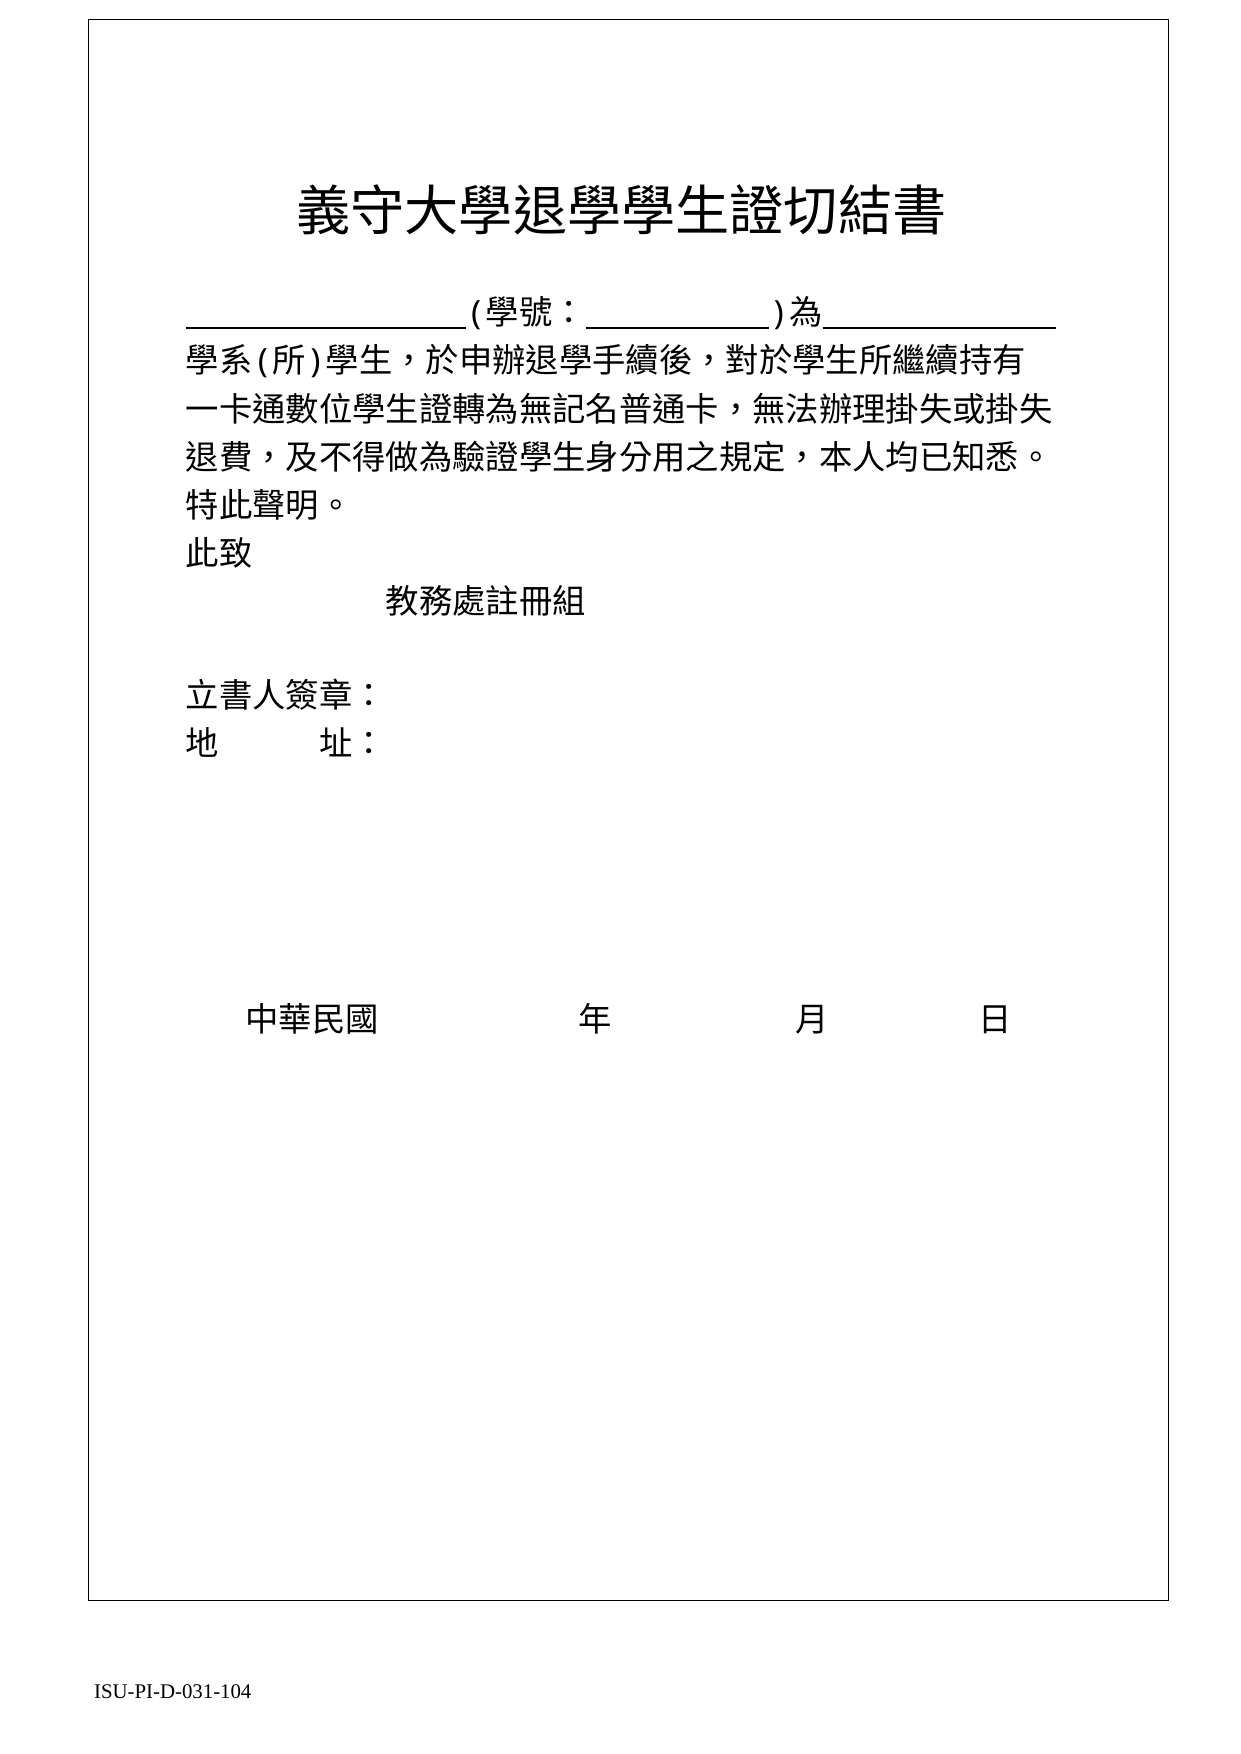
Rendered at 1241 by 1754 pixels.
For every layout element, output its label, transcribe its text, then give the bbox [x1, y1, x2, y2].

table_header 義守大學退學學生證切結書 (學號： )為 學系(所)學生，於申辦退學手續後，對於學生所繼續持有一卡通數位學生證轉為無記名普通卡，無法辦理掛失或掛失退費，及不得做為驗證學生身分用之規定，本人均已知悉。特此聲明。 此致 教務處註冊組 立書人簽章： 地 址： 中華民國 年 月 日 [89, 20, 1168, 1600]
